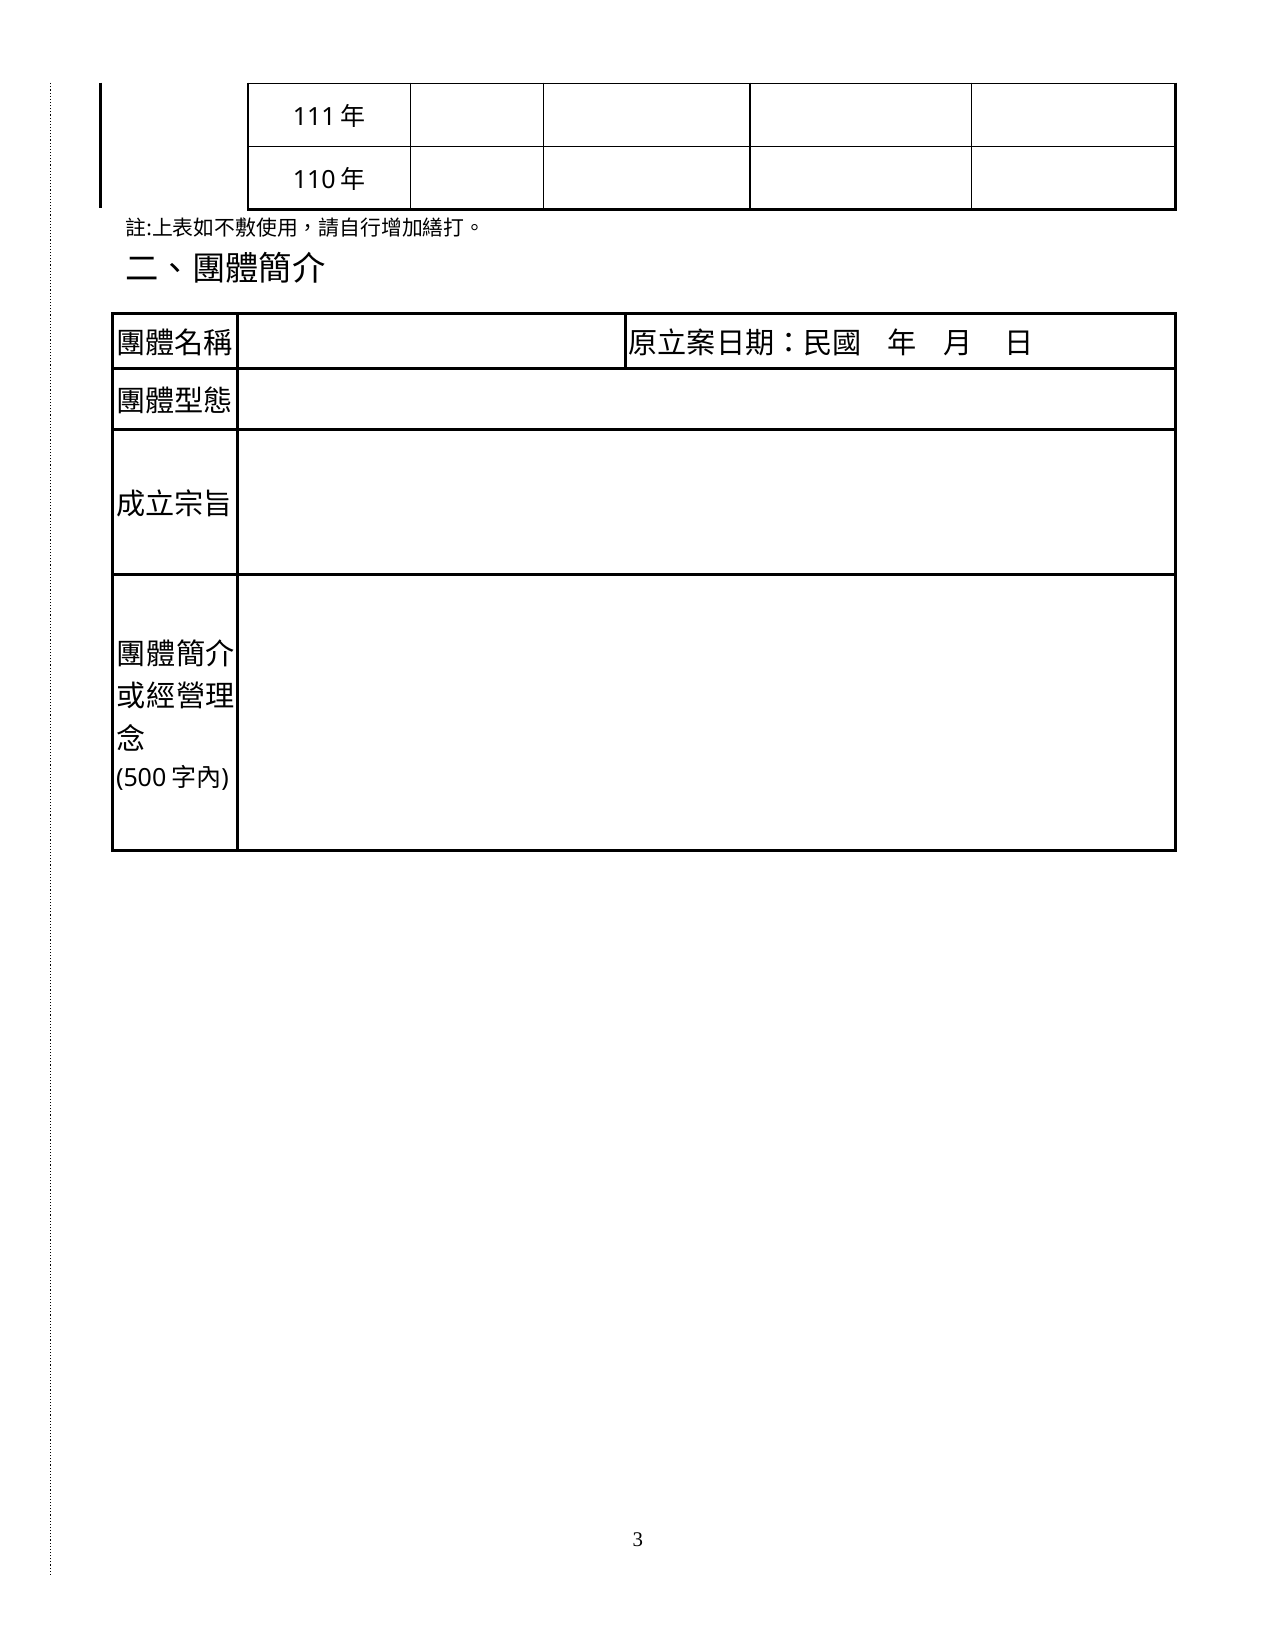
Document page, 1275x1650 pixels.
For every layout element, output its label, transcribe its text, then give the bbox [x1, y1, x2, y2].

text 註:上表如不敷使用，請自行增加繕打。 [125, 211, 1174, 241]
table_cell [751, 84, 971, 146]
table_cell [411, 84, 543, 146]
text 二、團體簡介 [125, 241, 1174, 289]
table_cell 110年 [249, 147, 410, 208]
table_cell [972, 147, 1174, 208]
table_cell [411, 147, 543, 208]
table_cell [239, 370, 1174, 428]
table_cell 團體型態 [114, 370, 236, 428]
table_cell 團體簡介或經營理念 (500字內) [114, 576, 236, 849]
table_cell [239, 431, 1174, 572]
table_cell [544, 84, 749, 146]
table_cell 111年 [249, 84, 410, 146]
table_cell [544, 147, 749, 208]
table_header 團體名稱 [114, 315, 236, 367]
table_cell [751, 147, 971, 208]
table_header [239, 315, 624, 367]
table_header 原立案日期：民國 年 月 日 [627, 315, 1174, 367]
table_cell 成立宗旨 [114, 431, 236, 572]
table_cell [239, 576, 1174, 849]
table_cell [972, 84, 1174, 146]
